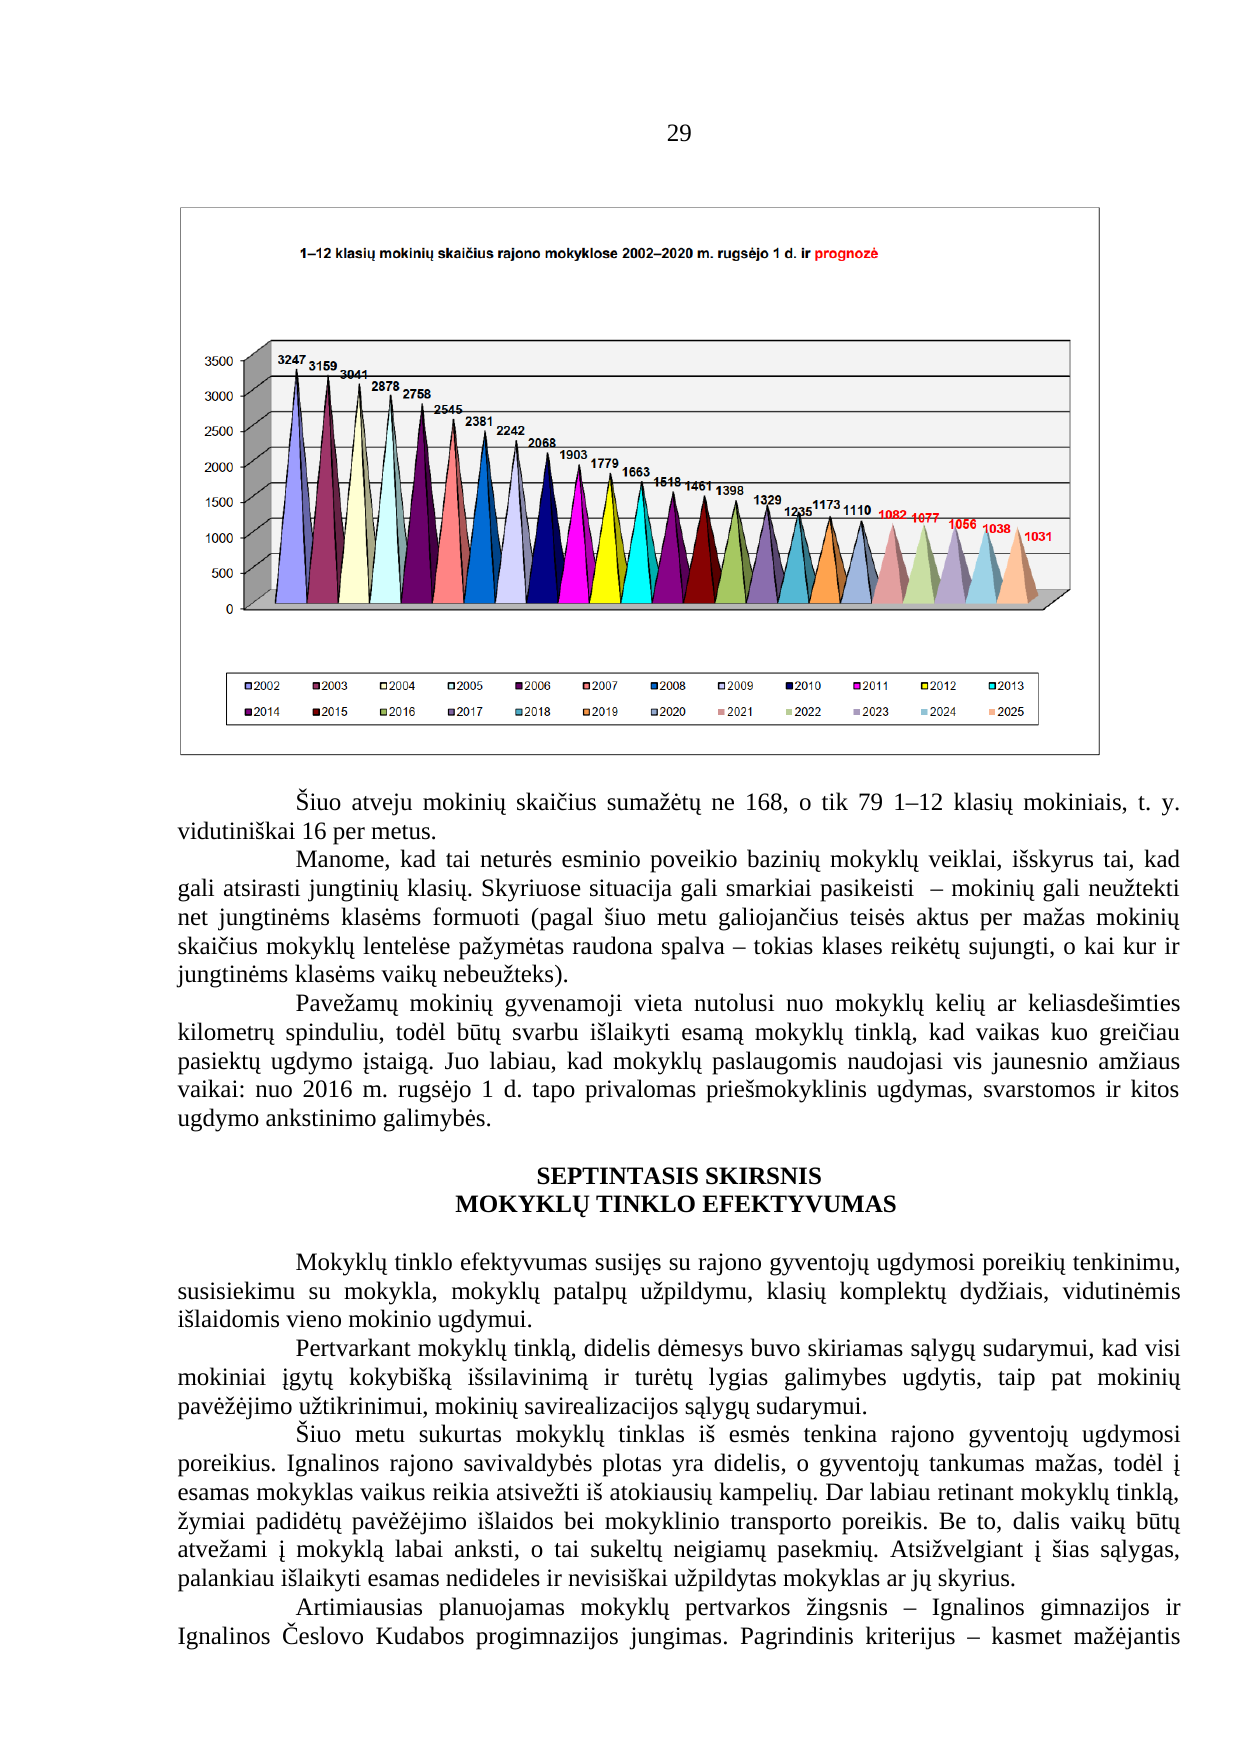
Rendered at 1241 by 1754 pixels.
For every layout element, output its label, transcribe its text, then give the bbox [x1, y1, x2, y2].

text Pertvarkant mokyklų tinklą, didelis dėmesys buvo skiriamas sąlygų sudarymui, kad visi mokiniai įgytų kokybišką išsilavinimą ir turėtų lygias galimybes ugdytis, taip pat mokinių pavėžėjimo užtikrinimui, mokinių savirealizacijos sąlygų sudarymui. [177, 1333, 1181, 1419]
text Šiuo atveju mokinių skaičius sumažėtų ne 168, o tik 79 1–12 klasių mokiniais, t. y. vidutiniškai 16 per metus. [177, 787, 1181, 844]
text SEPTINTASIS SKIRSNIS [177, 1161, 1181, 1189]
text Artimiausias planuojamas mokyklų pertvarkos žingsnis – Ignalinos gimnazijos ir Ignalinos Česlovo Kudabos progimnazijos jungimas. Pagrindinis kriterijus – kasmet mažėjantis [177, 1592, 1181, 1649]
text Manome, kad tai neturės esminio poveikio bazinių mokyklų veiklai, išskyrus tai, kad gali atsirasti jungtinių klasių. Skyriuose situacija gali smarkiai pasikeisti – mokinių gali neužtekti net jungtinėms klasėms formuoti (pagal šiuo metu galiojančius teisės aktus per mažas mokinių skaičius mokyklų lentelėse pažymėtas raudona spalva – tokias klases reikėtų sujungti, o kai kur ir jungtinėms klasėms vaikų nebeužteks). [177, 844, 1181, 988]
text Pavežamų mokinių gyvenamoji vieta nutolusi nuo mokyklų kelių ar keliasdešimties kilometrų spinduliu, todėl būtų svarbu išlaikyti esamą mokyklų tinklą, kad vaikas kuo greičiau pasiektų ugdymo įstaigą. Juo labiau, kad mokyklų paslaugomis naudojasi vis jaunesnio amžiaus vaikai: nuo 2016 m. rugsėjo 1 d. tapo privalomas priešmokyklinis ugdymas, svarstomos ir kitos ugdymo ankstinimo galimybės. [177, 988, 1181, 1132]
text Mokyklų tinklo efektyvumas susijęs su rajono gyventojų ugdymosi poreikių tenkinimu, susisiekimu su mokykla, mokyklų patalpų užpildymu, klasių komplektų dydžiais, vidutinėmis išlaidomis vieno mokinio ugdymui. [177, 1247, 1181, 1333]
text MOKYKLŲ TINKLO EFEKTYVUMAS [177, 1189, 1181, 1218]
text Šiuo metu sukurtas mokyklų tinklas iš esmės tenkina rajono gyventojų ugdymosi poreikius. Ignalinos rajono savivaldybės plotas yra didelis, o gyventojų tankumas mažas, todėl į esamas mokyklas vaikus reikia atsivežti iš atokiausių kampelių. Dar labiau retinant mokyklų tinklą, žymiai padidėtų pavėžėjimo išlaidos bei mokyklinio transporto poreikis. Be to, dalis vaikų būtų atvežami į mokyklą labai anksti, o tai sukeltų neigiamų pasekmių. Atsižvelgiant į šias sąlygas, palankiau išlaikyti esamas nedideles ir nevisiškai užpildytas mokyklas ar jų skyrius. [177, 1419, 1181, 1592]
